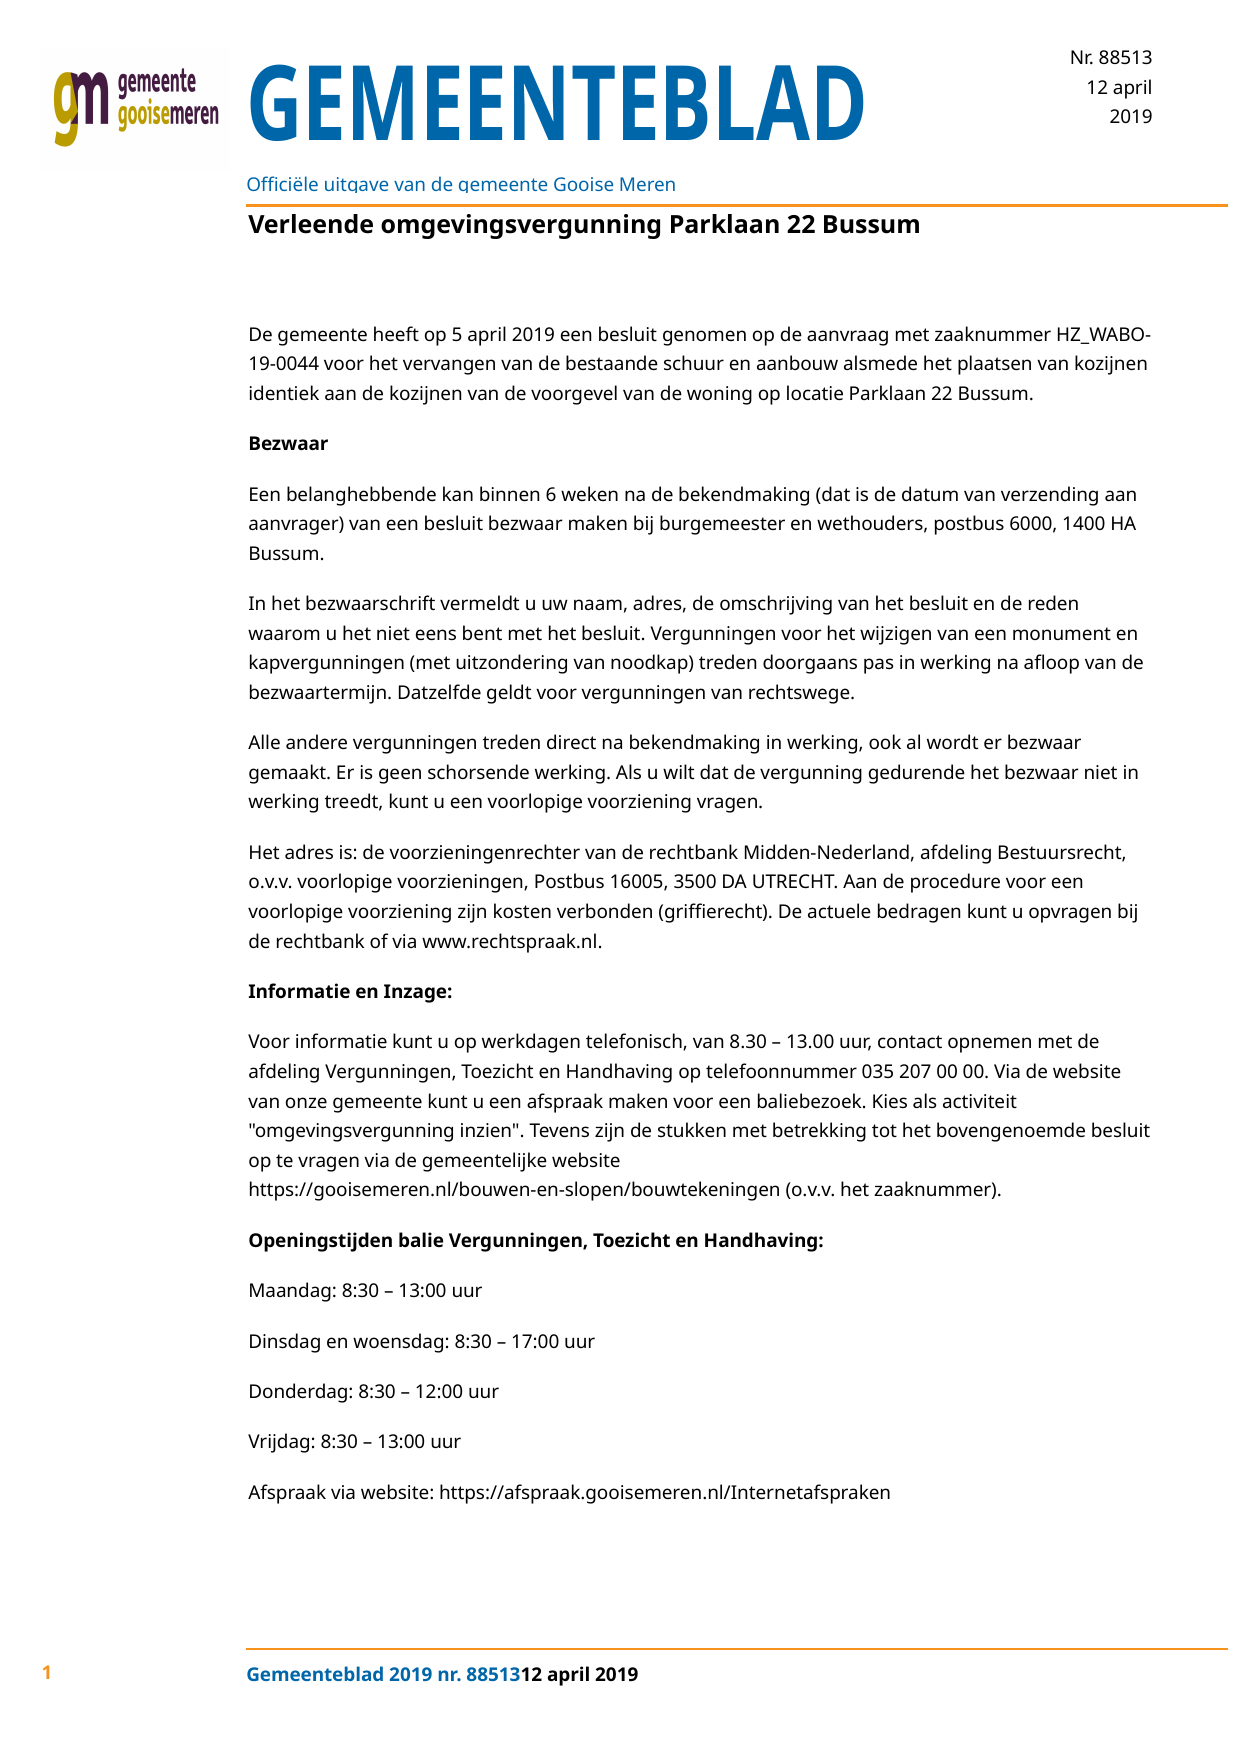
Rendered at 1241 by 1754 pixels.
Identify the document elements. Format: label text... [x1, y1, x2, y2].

text Verleende omgevingsvergunning Parklaan 22 Bussum [248, 207, 1152, 241]
text Openingstijden balie Vergunningen, Toezicht en Handhaving: [248, 1227, 1152, 1253]
text In het bezwaarschrift vermeldt u uw naam, adres, de omschrijving van het besluit en de reden waarom u het niet eens bent met het besluit. Vergunningen voor het wijzigen van een monument en kapvergunningen (met uitzondering van noodkap) treden doorgaans pas in werking na afloop van de bezwaartermijn. Datzelfde geldt voor vergunningen van rechtswege. [248, 590, 1152, 705]
text Donderdag: 8:30 – 12:00 uur [248, 1378, 1152, 1404]
text Bezwaar [248, 430, 1152, 456]
picture [41, 47, 231, 172]
text Informatie en Inzage: [248, 978, 1152, 1004]
text Dinsdag en woensdag: 8:30 – 17:00 uur [248, 1328, 1152, 1353]
text Een belanghebbende kan binnen 6 weken na de bekendmaking (dat is de datum van verzending aan aanvrager) van een besluit bezwaar maken bij burgemeester en wethouders, postbus 6000, 1400 HA Bussum. [248, 481, 1152, 566]
text Voor informatie kunt u op werkdagen telefonisch, van 8.30 – 13.00 uur, contact opnemen met de afdeling Vergunningen, Toezicht en Handhaving op telefoonnummer 035 207 00 00. Via de website van onze gemeente kunt u een afspraak maken voor een baliebezoek. Kies als activiteit "omgevingsvergunning inzien". Tevens zijn de stukken met betrekking tot het bovengenoemde besluit op te vragen via de gemeentelijke website https://gooisemeren.nl/bouwen-en-slopen/bouwtekeningen (o.v.v. het zaaknummer). [248, 1029, 1152, 1202]
text De gemeente heeft op 5 april 2019 een besluit genomen op de aanvraag met zaaknummer HZ_WABO-19-0044 voor het vervangen van de bestaande schuur en aanbouw alsmede het plaatsen van kozijnen identiek aan de kozijnen van de voorgevel van de woning op locatie Parklaan 22 Bussum. [248, 321, 1152, 406]
text Maandag: 8:30 – 13:00 uur [248, 1277, 1152, 1303]
text Alle andere vergunningen treden direct na bekendmaking in werking, ook al wordt er bezwaar gemaakt. Er is geen schorsende werking. Als u wilt dat de vergunning gedurende het bezwaar niet in werking treedt, kunt u een voorlopige voorziening vragen. [248, 729, 1152, 814]
text Afspraak via website: https://afspraak.gooisemeren.nl/Internetafspraken [248, 1479, 1152, 1505]
text Vrijdag: 8:30 – 13:00 uur [248, 1429, 1152, 1454]
text Het adres is: de voorzieningenrechter van de rechtbank Midden-Nederland, afdeling Bestuursrecht, o.v.v. voorlopige voorzieningen, Postbus 16005, 3500 DA UTRECHT. Aan de procedure voor een voorlopige voorziening zijn kosten verbonden (griffierecht). De actuele bedragen kunt u opvragen bij de rechtbank of via www.rechtspraak.nl. [248, 839, 1152, 953]
